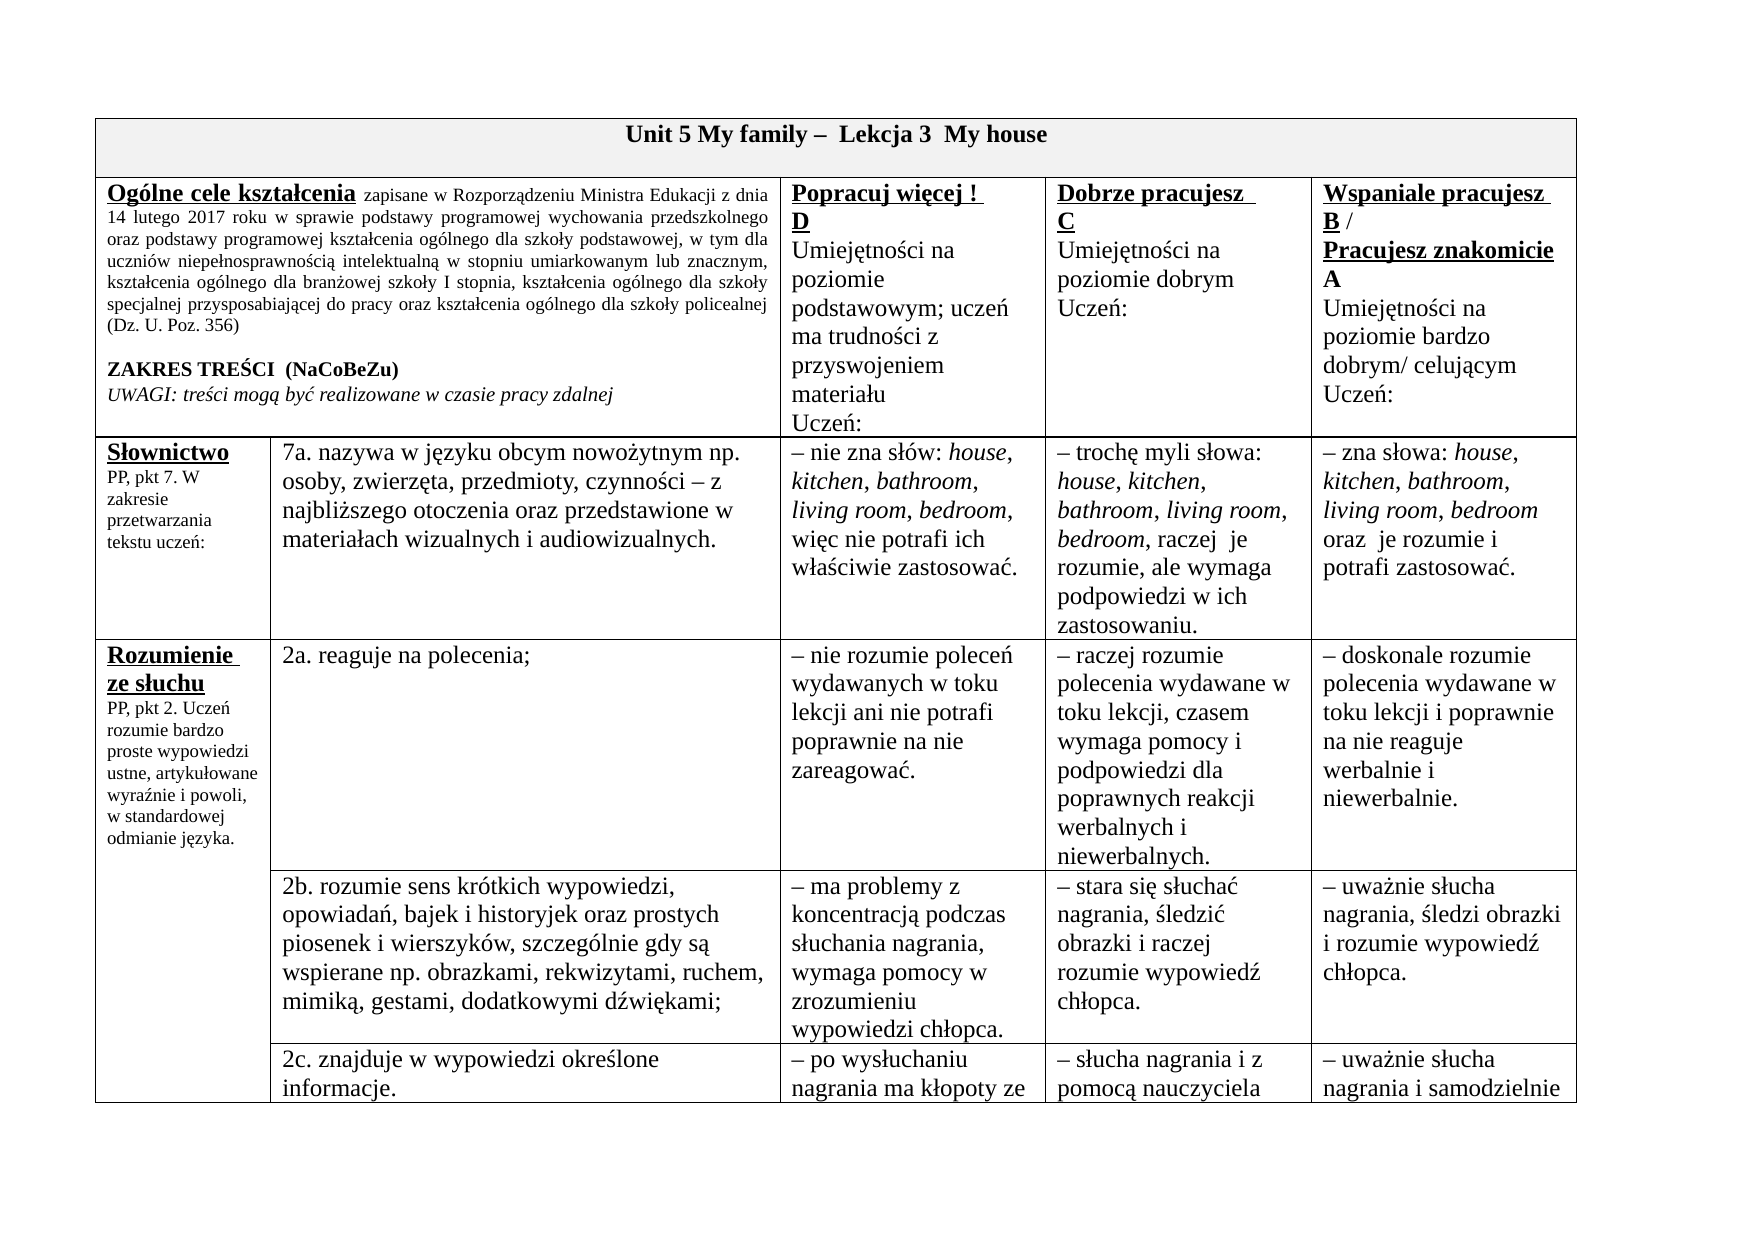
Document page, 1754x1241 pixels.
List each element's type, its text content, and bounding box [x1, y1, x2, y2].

table_cell Ogólne cele kształcenia zapisane w Rozporządzeniu Ministra Edukacji z dnia 14 lutego 2017 roku w sprawie podstawy programowej wychowania przedszkolnego oraz podstawy programowej kształcenia ogólnego dla szkoły podstawowej, w tym dla uczniów niepełnosprawnością intelektualną w stopniu umiarkowanym lub znacznym, kształcenia ogólnego dla branżowej szkoły I stopnia, kształcenia ogólnego dla szkoły specjalnej przysposabiającej do pracy oraz kształcenia ogólnego dla szkoły policealnej (Dz. U. Poz. 356) ZAKRES TREŚCI (NaCoBeZu) UWAGI: treści mogą być realizowane w czasie pracy zdalnej [96, 178, 780, 436]
table_cell – uważnie słucha nagrania i samodzielnie [1312, 1044, 1576, 1102]
table_cell – doskonale rozumie polecenia wydawane w toku lekcji i poprawnie na nie reaguje werbalnie i niewerbalnie. [1312, 640, 1576, 870]
table_cell – raczej rozumie polecenia wydawane w toku lekcji, czasem wymaga pomocy i podpowiedzi dla poprawnych reakcji werbalnych i niewerbalnych. [1046, 640, 1311, 870]
table_cell – trochę myli słowa: house, kitchen, bathroom, living room, bedroom, raczej je rozumie, ale wymaga podpowiedzi w ich zastosowaniu. [1046, 438, 1311, 639]
table_cell Dobrze pracujesz C Umiejętności na poziomie dobrym Uczeń: [1046, 178, 1311, 436]
table_cell – nie rozumie poleceń wydawanych w toku lekcji ani nie potrafi poprawnie na nie zareagować. [781, 640, 1045, 870]
table_cell – ma problemy z koncentracją podczas słuchania nagrania, wymaga pomocy w zrozumieniu wypowiedzi chłopca. [781, 871, 1045, 1043]
table_cell – po wysłuchaniu nagrania ma kłopoty ze [781, 1044, 1045, 1102]
table_cell 7a. nazywa w języku obcym nowożytnym np. osoby, zwierzęta, przedmioty, czynności – z najbliższego otoczenia oraz przedstawione w materiałach wizualnych i audiowizualnych. [271, 438, 780, 639]
table_cell – stara się słuchać nagrania, śledzić obrazki i raczej rozumie wypowiedź chłopca. [1046, 871, 1311, 1043]
table_cell Wspaniale pracujesz B / Pracujesz znakomicie A Umiejętności na poziomie bardzo dobrym/ celującym Uczeń: [1312, 178, 1576, 436]
table_cell 2c. znajduje w wypowiedzi określone informacje. [271, 1044, 780, 1102]
table_cell Słownictwo PP, pkt 7. W zakresie przetwarzania tekstu uczeń: [96, 438, 270, 639]
table_cell – uważnie słucha nagrania, śledzi obrazki i rozumie wypowiedź chłopca. [1312, 871, 1576, 1043]
table_cell 2a. reaguje na polecenia; [271, 640, 780, 870]
table_cell – słucha nagrania i z pomocą nauczyciela [1046, 1044, 1311, 1102]
table_cell Rozumienie ze słuchu PP, pkt 2. Uczeń rozumie bardzo proste wypowiedzi ustne, artykułowane wyraźnie i powoli, w standardowej odmianie języka. [96, 640, 270, 1102]
table_cell 2b. rozumie sens krótkich wypowiedzi, opowiadań, bajek i historyjek oraz prostych piosenek i wierszyków, szczególnie gdy są wspierane np. obrazkami, rekwizytami, ruchem, mimiką, gestami, dodatkowymi dźwiękami; [271, 871, 780, 1043]
table_cell – nie zna słów: house, kitchen, bathroom, living room, bedroom, więc nie potrafi ich właściwie zastosować. [781, 438, 1045, 639]
table_cell – zna słowa: house, kitchen, bathroom, living room, bedroom oraz je rozumie i potrafi zastosować. [1312, 438, 1576, 639]
table_cell Unit 5 My family – Lekcja 3 My house [96, 119, 1576, 177]
table_cell Popracuj więcej ! D Umiejętności na poziomie podstawowym; uczeń ma trudności z przyswojeniem materiału Uczeń: [781, 178, 1045, 436]
